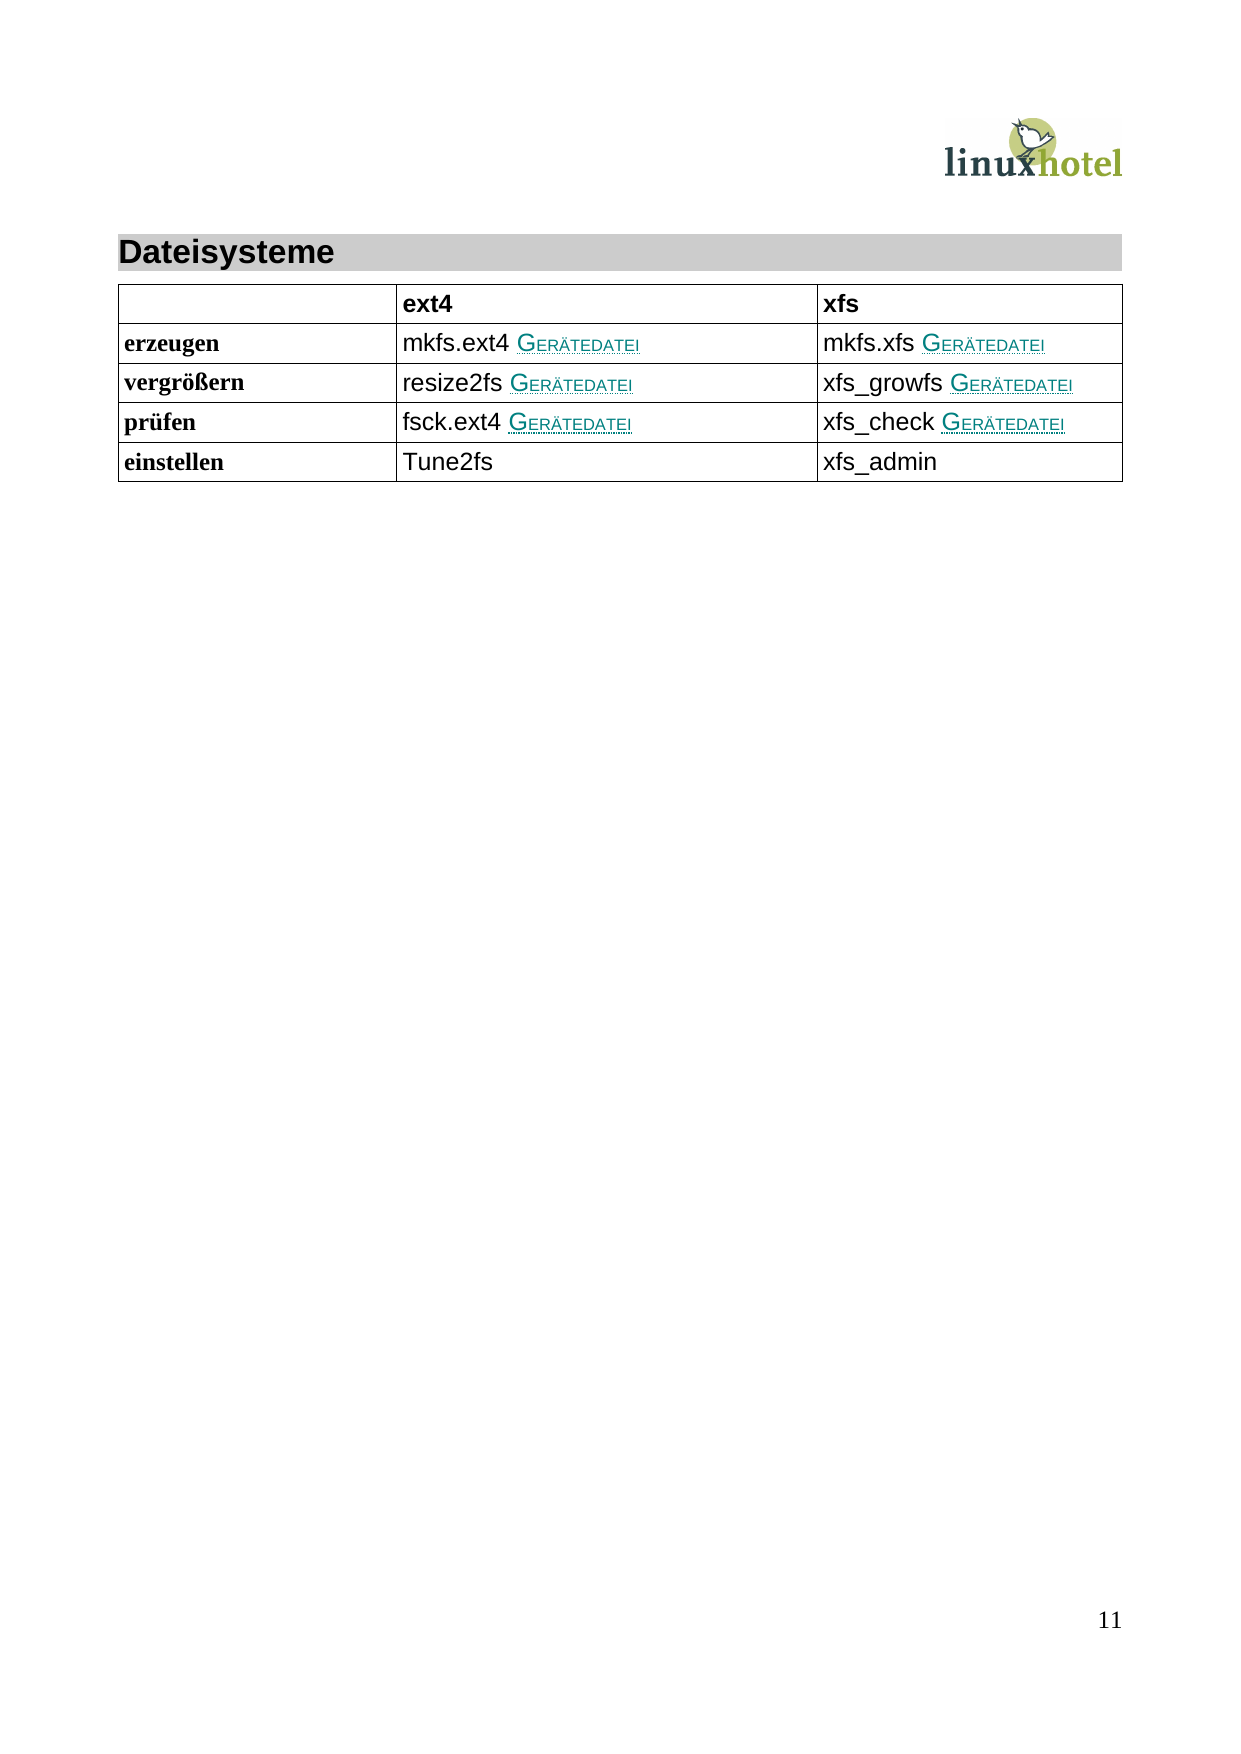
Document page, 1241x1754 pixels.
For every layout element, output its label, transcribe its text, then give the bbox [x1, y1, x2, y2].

table_cell xfs_check Gerätedatei [818, 403, 1122, 442]
table_header [119, 285, 396, 323]
picture [945, 118, 1123, 177]
table_cell xfs_admin [818, 443, 1122, 481]
subtitle Dateisysteme [118, 234, 1122, 271]
table_cell Tune2fs [397, 443, 817, 481]
table_cell mkfs.ext4 Gerätedatei [397, 324, 817, 363]
table_cell vergrößern [119, 364, 396, 402]
table_header xfs [818, 285, 1122, 323]
table_cell fsck.ext4 Gerätedatei [397, 403, 817, 442]
table_cell xfs_growfs Gerätedatei [818, 364, 1122, 402]
table_cell prüfen [119, 403, 396, 442]
table_cell einstellen [119, 443, 396, 481]
table_cell mkfs.xfs Gerätedatei [818, 324, 1122, 363]
table_header ext4 [397, 285, 817, 323]
table_cell resize2fs Gerätedatei [397, 364, 817, 402]
table_cell erzeugen [119, 324, 396, 363]
